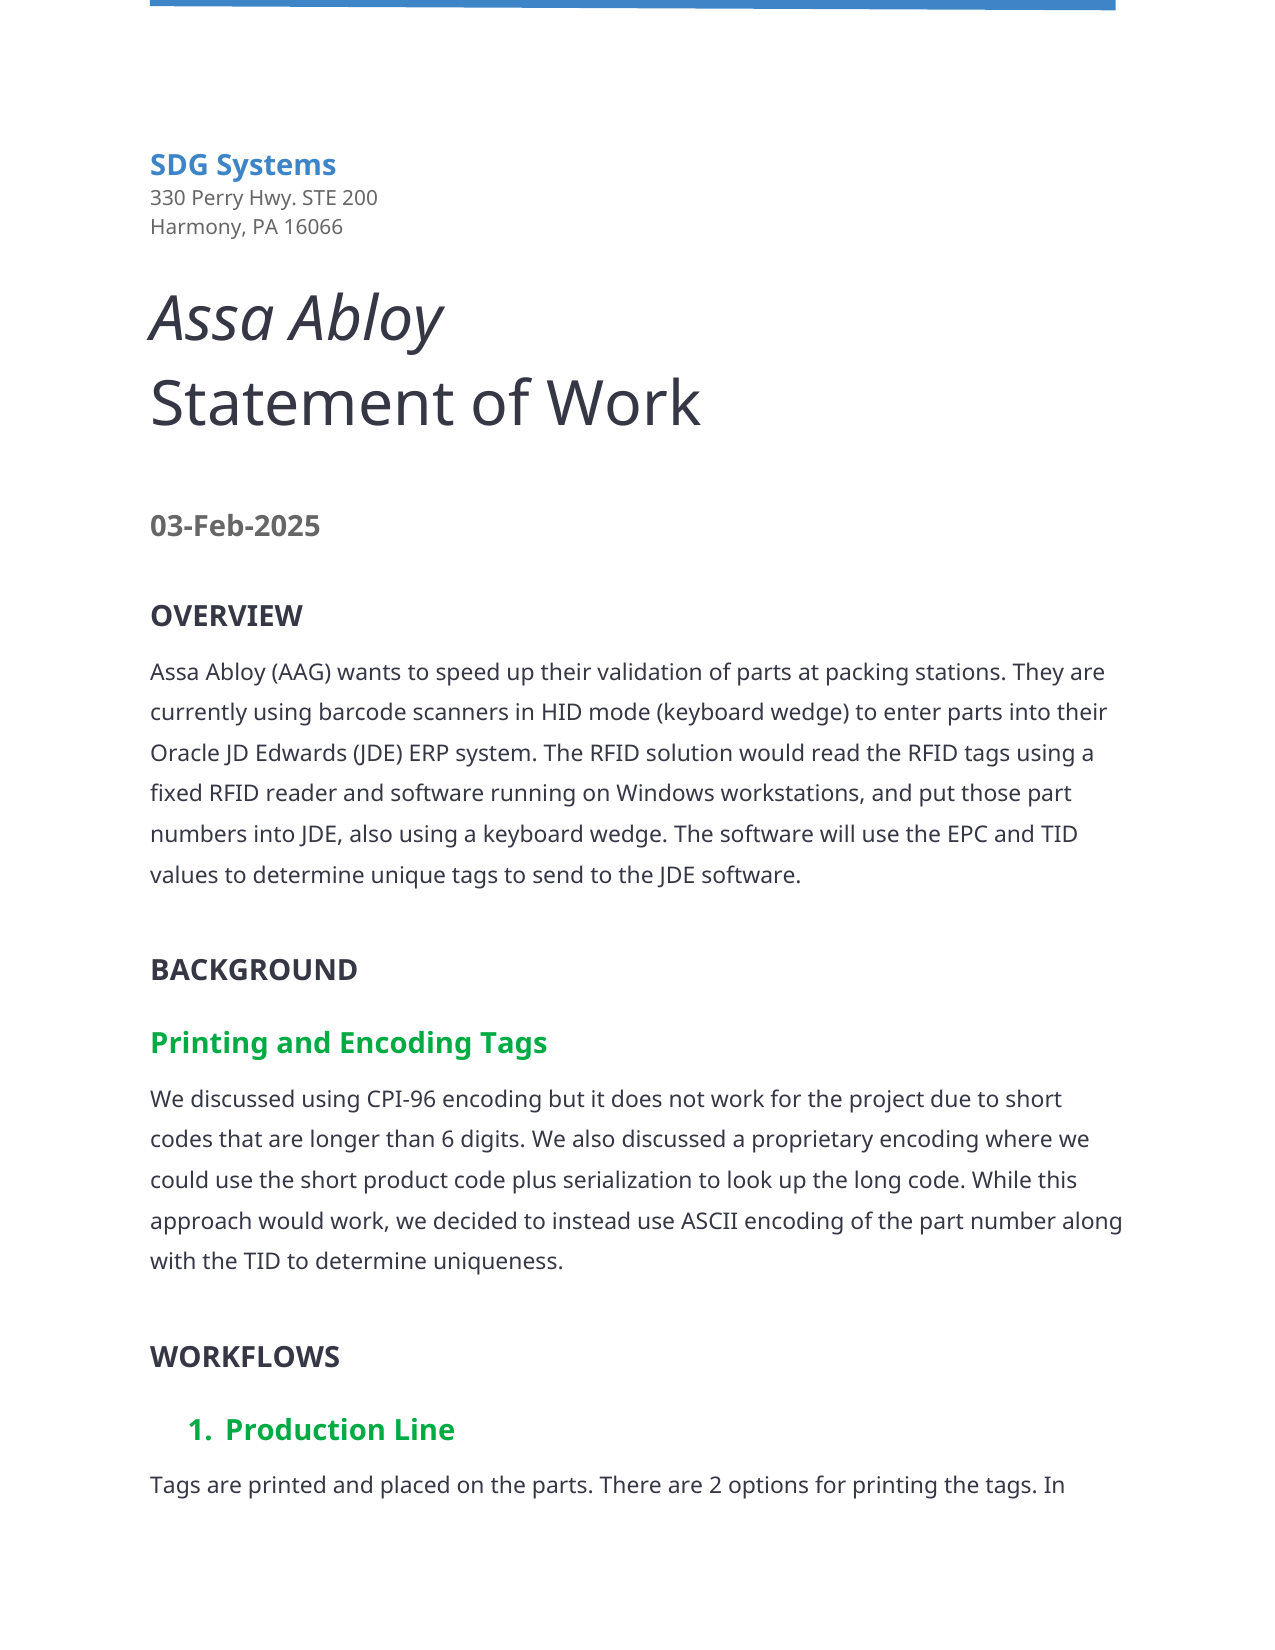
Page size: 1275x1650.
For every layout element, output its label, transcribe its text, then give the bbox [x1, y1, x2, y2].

subtitle Production Line [187, 1409, 1125, 1449]
text Tags are printed and placed on the parts. There are 2 options for printing the tags. In [150, 1469, 1125, 1501]
text Assa Abloy (AAG) wants to speed up their validation of parts at packing stations. They are currently using barcode scanners in HID mode (keyboard wedge) to enter parts into their Oracle JD Edwards (JDE) ERP system. The RFID solution would read the RFID tags using a fixed RFID reader and software running on Windows workstations, and put those part numbers into JDE, also using a keyboard wedge. The software will use the EPC and TID values to determine unique tags to send to the JDE software. [150, 656, 1125, 890]
text We discussed using CPI-96 encoding but it does not work for the project due to short codes that are longer than 6 digits. We also discussed a proprietary encoding where we could use the short product code plus serialization to look up the long code. While this approach would work, we decided to instead use ASCII encoding of the part number along with the TID to determine uniqueness. [150, 1083, 1125, 1277]
subtitle BACKGROUND [150, 949, 1125, 989]
text Harmony, PA 16066 [150, 212, 1125, 240]
title Assa Abloy Statement of Work [150, 274, 1125, 444]
text 330 Perry Hwy. STE 200 [150, 183, 1125, 212]
subtitle OVERVIEW [150, 595, 1125, 635]
text SDG Systems [150, 144, 1125, 183]
subtitle Printing and Encoding Tags [150, 1022, 1125, 1062]
subtitle WORKFLOWS [150, 1336, 1125, 1376]
subtitle 03-Feb-2025 [150, 505, 1125, 545]
